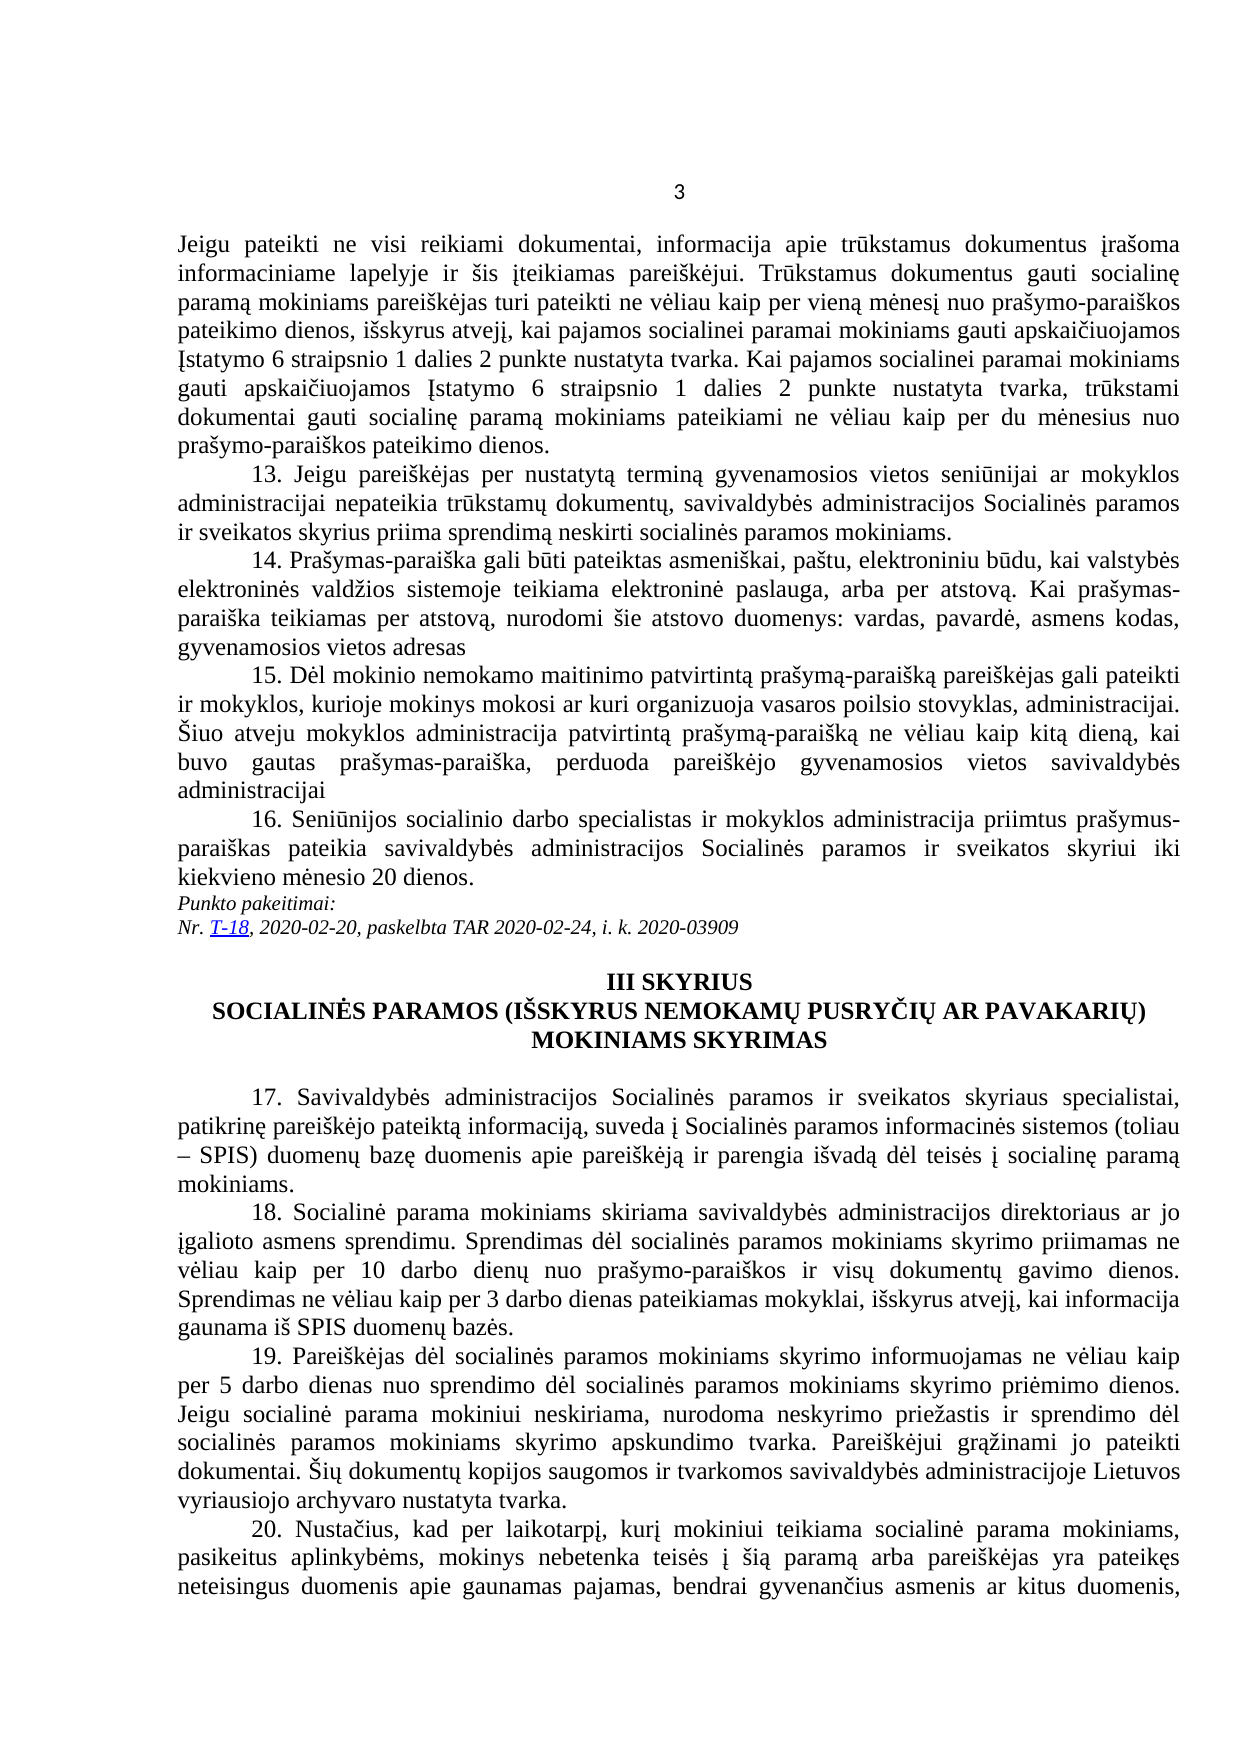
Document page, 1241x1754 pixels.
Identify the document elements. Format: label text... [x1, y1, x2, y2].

text 17. Savivaldybės administracijos Socialinės paramos ir sveikatos skyriaus specialistai, patikrinę pareiškėjo pateiktą informaciją, suveda į Socialinės paramos informacinės sistemos (toliau – SPIS) duomenų bazę duomenis apie pareiškėją ir parengia išvadą dėl teisės į socialinę paramą mokiniams. [177, 1082, 1181, 1197]
text SOCIALINĖS PARAMOS (IŠSKYRUS NEMOKAMŲ PUSRYČIŲ AR PAVAKARIŲ) MOKINIAMS SKYRIMAS [177, 996, 1181, 1054]
text 18. Socialinė parama mokiniams skiriama savivaldybės administracijos direktoriaus ar jo įgalioto asmens sprendimu. Sprendimas dėl socialinės paramos mokiniams skyrimo priimamas ne vėliau kaip per 10 darbo dienų nuo prašymo-paraiškos ir visų dokumentų gavimo dienos. Sprendimas ne vėliau kaip per 3 darbo dienas pateikiamas mokyklai, išskyrus atvejį, kai informacija gaunama iš SPIS duomenų bazės. [177, 1197, 1181, 1341]
text Nr. T-18, 2020-02-20, paskelbta TAR 2020-02-24, i. k. 2020-03909 [177, 914, 1181, 939]
text Jeigu pateikti ne visi reikiami dokumentai, informacija apie trūkstamus dokumentus įrašoma informaciniame lapelyje ir šis įteikiamas pareiškėjui. Trūkstamus dokumentus gauti socialinę paramą mokiniams pareiškėjas turi pateikti ne vėliau kaip per vieną mėnesį nuo prašymo-paraiškos pateikimo dienos, išskyrus atvejį, kai pajamos socialinei paramai mokiniams gauti apskaičiuojamos Įstatymo 6 straipsnio 1 dalies 2 punkte nustatyta tvarka. Kai pajamos socialinei paramai mokiniams gauti apskaičiuojamos Įstatymo 6 straipsnio 1 dalies 2 punkte nustatyta tvarka, trūkstami dokumentai gauti socialinę paramą mokiniams pateikiami ne vėliau kaip per du mėnesius nuo prašymo-paraiškos pateikimo dienos. [177, 229, 1181, 459]
text Punkto pakeitimai: [177, 891, 1181, 914]
text 13. Jeigu pareiškėjas per nustatytą terminą gyvenamosios vietos seniūnijai ar mokyklos administracijai nepateikia trūkstamų dokumentų, savivaldybės administracijos Socialinės paramos ir sveikatos skyrius priima sprendimą neskirti socialinės paramos mokiniams. [177, 459, 1181, 546]
text 19. Pareiškėjas dėl socialinės paramos mokiniams skyrimo informuojamas ne vėliau kaip per 5 darbo dienas nuo sprendimo dėl socialinės paramos mokiniams skyrimo priėmimo dienos. Jeigu socialinė parama mokiniui neskiriama, nurodoma neskyrimo priežastis ir sprendimo dėl socialinės paramos mokiniams skyrimo apskundimo tvarka. Pareiškėjui grąžinami jo pateikti dokumentai. Šių dokumentų kopijos saugomos ir tvarkomos savivaldybės administracijoje Lietuvos vyriausiojo archyvaro nustatyta tvarka. [177, 1341, 1181, 1514]
text 15. Dėl mokinio nemokamo maitinimo patvirtintą prašymą-paraišką pareiškėjas gali pateikti ir mokyklos, kurioje mokinys mokosi ar kuri organizuoja vasaros poilsio stovyklas, administracijai. Šiuo atveju mokyklos administracija patvirtintą prašymą-paraišką ne vėliau kaip kitą dieną, kai buvo gautas prašymas-paraiška, perduoda pareiškėjo gyvenamosios vietos savivaldybės administracijai [177, 661, 1181, 804]
text 16. Seniūnijos socialinio darbo specialistas ir mokyklos administracija priimtus prašymus-paraiškas pateikia savivaldybės administracijos Socialinės paramos ir sveikatos skyriui iki kiekvieno mėnesio 20 dienos. [177, 804, 1181, 891]
text 20. Nustačius, kad per laikotarpį, kurį mokiniui teikiama socialinė parama mokiniams, pasikeitus aplinkybėms, mokinys nebetenka teisės į šią paramą arba pareiškėjas yra pateikęs neteisingus duomenis apie gaunamas pajamas, bendrai gyvenančius asmenis ar kitus duomenis, [177, 1514, 1181, 1600]
text III SKYRIUS [177, 967, 1181, 996]
text 14. Prašymas-paraiška gali būti pateiktas asmeniškai, paštu, elektroniniu būdu, kai valstybės elektroninės valdžios sistemoje teikiama elektroninė paslauga, arba per atstovą. Kai prašymas-paraiška teikiamas per atstovą, nurodomi šie atstovo duomenys: vardas, pavardė, asmens kodas, gyvenamosios vietos adresas [177, 546, 1181, 661]
